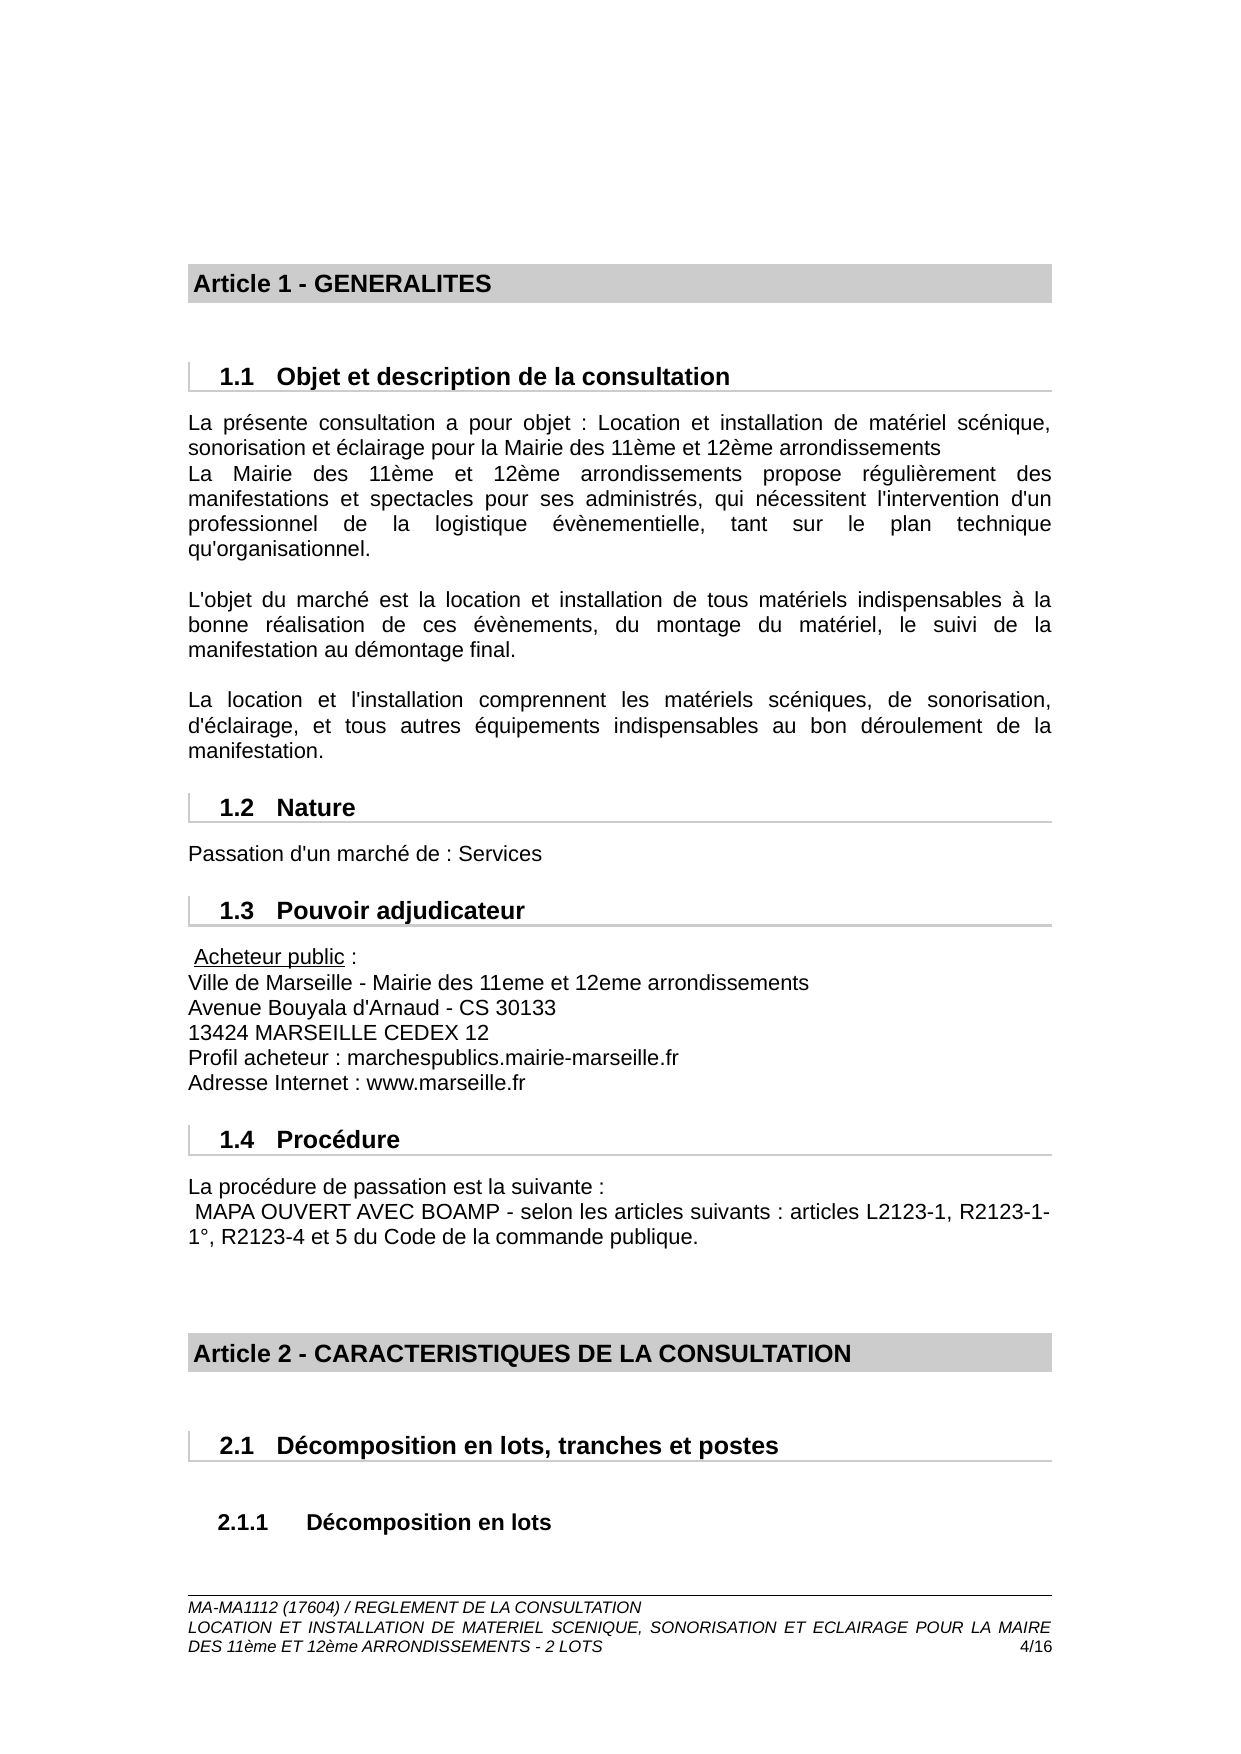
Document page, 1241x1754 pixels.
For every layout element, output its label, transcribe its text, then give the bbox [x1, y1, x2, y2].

text 13424 MARSEILLE CEDEX 12 [188, 1020, 1052, 1045]
subtitle Objet et description de la consultation [190, 362, 1052, 390]
subtitle Nature [188, 792, 1052, 821]
text Profil acheteur : marchespublics.mairie-marseille.fr [188, 1045, 1052, 1070]
text L'objet du marché est la location et installation de tous matériels indispensables à la bonne réalisation de ces évènements, du montage du matériel, le suivi de la manifestation au démontage final. [188, 587, 1052, 662]
text La location et l'installation comprennent les matériels scéniques, de sonorisation, d'éclairage, et tous autres équipements indispensables au bon déroulement de la manifestation. [188, 687, 1052, 763]
text Avenue Bouyala d'Arnaud - CS 30133 [188, 995, 1052, 1020]
text Ville de Marseille - Mairie des 11eme et 12eme arrondissements [188, 969, 1052, 995]
text Adresse Internet : www.marseille.fr [188, 1070, 1052, 1096]
text MAPA OUVERT AVEC BOAMP - selon les articles suivants : articles L2123-1, R2123-1-1°, R2123-4 et 5 du Code de la commande publique. [188, 1199, 1052, 1249]
subtitle Pouvoir adjudicateur [190, 896, 1052, 924]
text La présente consultation a pour objet : Location et installation de matériel scénique, sonorisation et éclairage pour la Mairie des 11ème et 12ème arrondissements [188, 410, 1052, 461]
text Passation d'un marché de : Services [188, 841, 1052, 866]
subtitle Décomposition en lots [188, 1509, 1052, 1536]
subtitle GENERALITES [190, 266, 1050, 300]
text La Mairie des 11ème et 12ème arrondissements propose régulièrement des manifestations et spectacles pour ses administrés, qui nécessitent l'intervention d'un professionnel de la logistique évènementielle, tant sur le plan technique qu'organisationnel. [188, 461, 1052, 561]
subtitle Décomposition en lots, tranches et postes [190, 1431, 1052, 1460]
text La procédure de passation est la suivante : [188, 1173, 1052, 1199]
subtitle CARACTERISTIQUES DE LA CONSULTATION [190, 1336, 1050, 1370]
subtitle Procédure [190, 1125, 1052, 1154]
text Acheteur public : [188, 944, 1052, 969]
